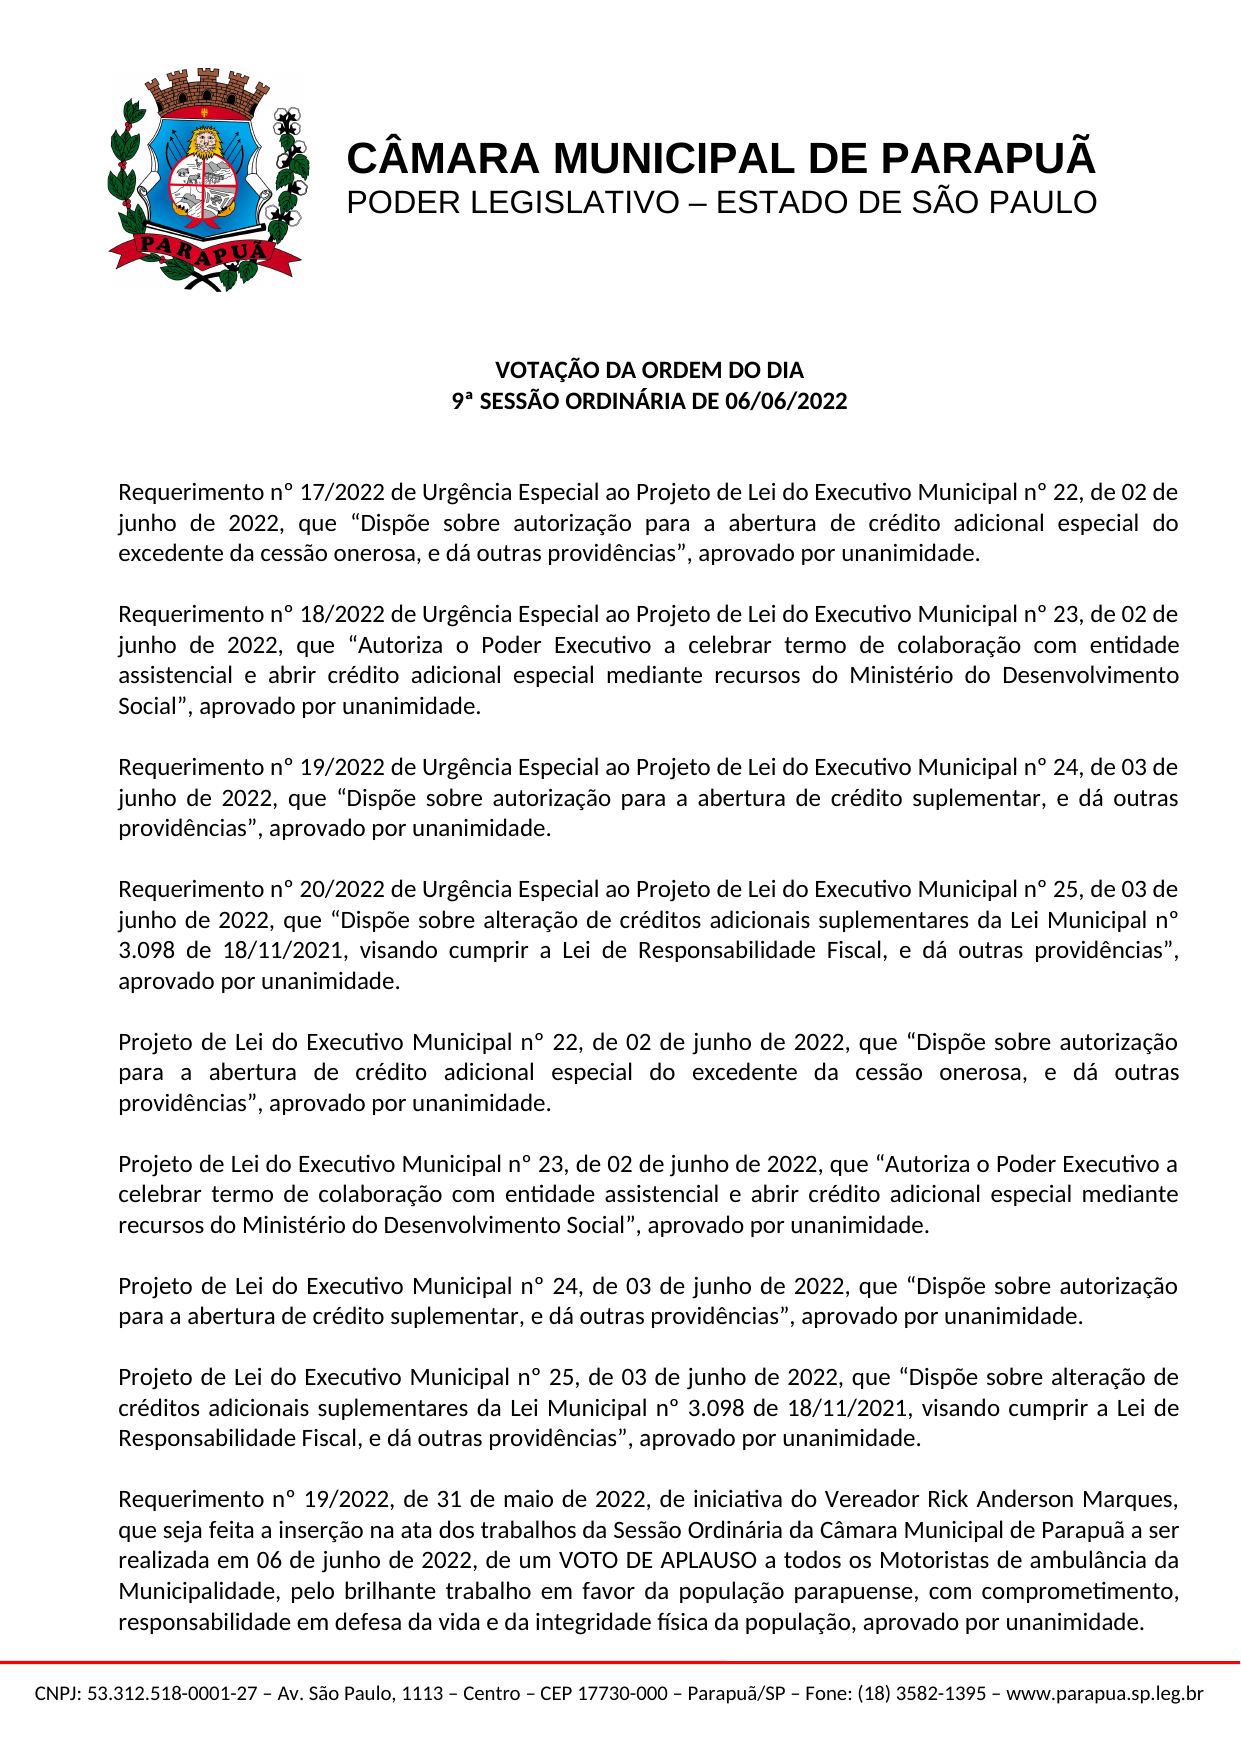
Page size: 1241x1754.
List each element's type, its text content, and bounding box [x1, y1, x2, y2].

text Requerimento nº 19/2022, de 31 de maio de 2022, de iniciativa do Vereador Rick Anderson Marques, que seja feita a inserção na ata dos trabalhos da Sessão Ordinária da Câmara Municipal de Parapuã a ser realizada em 06 de junho de 2022, de um VOTO DE APLAUSO a todos os Motoristas de ambulância da Municipalidade, pelo brilhante trabalho em favor da população parapuense, com comprometimento, responsabilidade em defesa da vida e da integridade física da população, aprovado por unanimidade. [118, 1484, 1181, 1636]
text Requerimento nº 17/2022 de Urgência Especial ao Projeto de Lei do Executivo Municipal nº 22, de 02 de junho de 2022, que “Dispõe sobre autorização para a abertura de crédito adicional especial do excedente da cessão onerosa, e dá outras providências”, aprovado por unanimidade. [118, 476, 1181, 568]
text Requerimento nº 20/2022 de Urgência Especial ao Projeto de Lei do Executivo Municipal nº 25, de 03 de junho de 2022, que “Dispõe sobre alteração de créditos adicionais suplementares da Lei Municipal nº 3.098 de 18/11/2021, visando cumprir a Lei de Responsabilidade Fiscal, e dá outras providências”, aprovado por unanimidade. [118, 873, 1181, 995]
text Requerimento nº 18/2022 de Urgência Especial ao Projeto de Lei do Executivo Municipal nº 23, de 02 de junho de 2022, que “Autoriza o Poder Executivo a celebrar termo de colaboração com entidade assistencial e abrir crédito adicional especial mediante recursos do Ministério do Desenvolvimento Social”, aprovado por unanimidade. [118, 598, 1181, 721]
text Projeto de Lei do Executivo Municipal nº 25, de 03 de junho de 2022, que “Dispõe sobre alteração de créditos adicionais suplementares da Lei Municipal nº 3.098 de 18/11/2021, visando cumprir a Lei de Responsabilidade Fiscal, e dá outras providências”, aprovado por unanimidade. [118, 1362, 1181, 1453]
text VOTAÇÃO DA ORDEM DO DIA [118, 354, 1181, 385]
picture [107, 68, 310, 292]
text Projeto de Lei do Executivo Municipal nº 22, de 02 de junho de 2022, que “Dispõe sobre autorização para a abertura de crédito adicional especial do excedente da cessão onerosa, e dá outras providências”, aprovado por unanimidade. [118, 1026, 1181, 1117]
text 9ª SESSÃO ORDINÁRIA DE 06/06/2022 [118, 385, 1181, 415]
text Projeto de Lei do Executivo Municipal nº 24, de 03 de junho de 2022, que “Dispõe sobre autorização para a abertura de crédito suplementar, e dá outras providências”, aprovado por unanimidade. [118, 1270, 1181, 1331]
text Projeto de Lei do Executivo Municipal nº 23, de 02 de junho de 2022, que “Autoriza o Poder Executivo a celebrar termo de colaboração com entidade assistencial e abrir crédito adicional especial mediante recursos do Ministério do Desenvolvimento Social”, aprovado por unanimidade. [118, 1148, 1181, 1239]
text Requerimento nº 19/2022 de Urgência Especial ao Projeto de Lei do Executivo Municipal nº 24, de 03 de junho de 2022, que “Dispõe sobre autorização para a abertura de crédito suplementar, e dá outras providências”, aprovado por unanimidade. [118, 751, 1181, 843]
